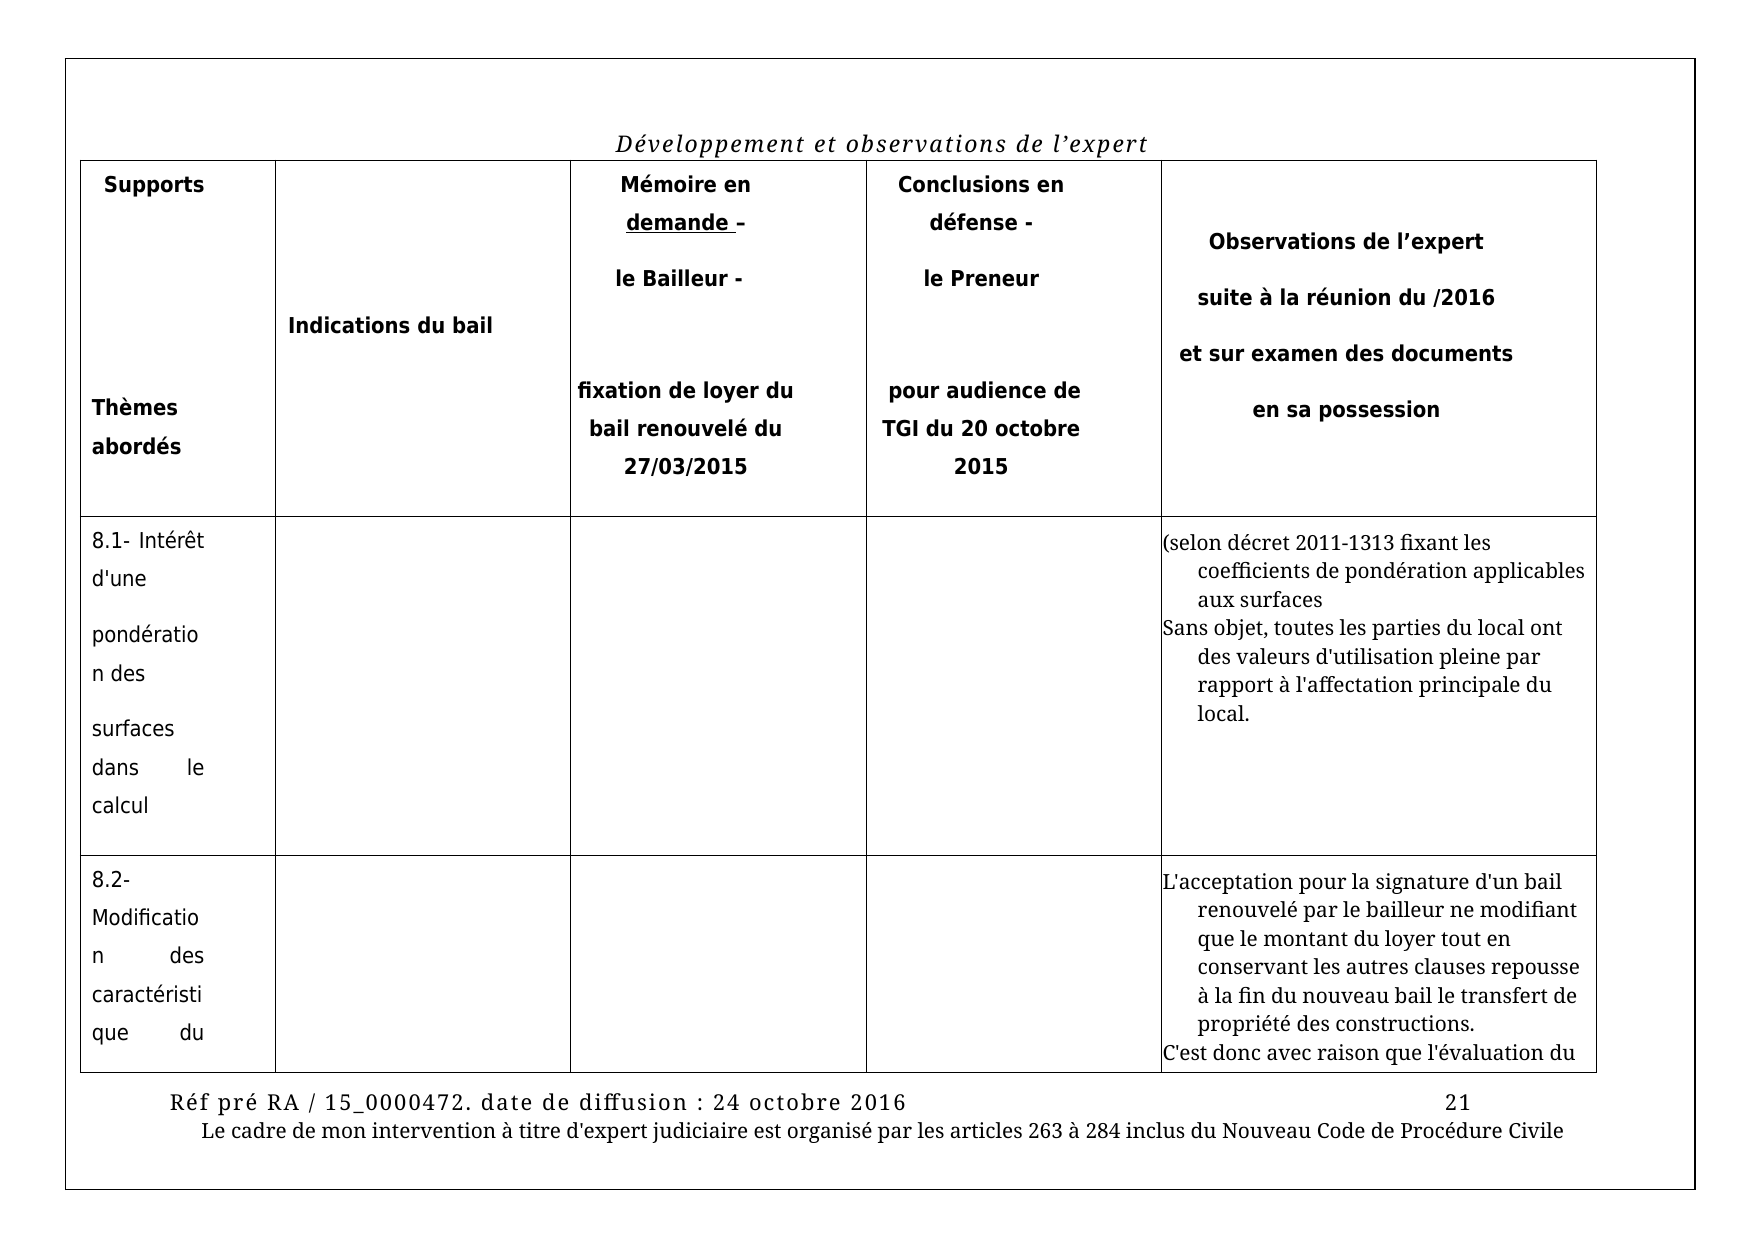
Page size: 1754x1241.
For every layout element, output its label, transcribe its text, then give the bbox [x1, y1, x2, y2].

table_cell 8.2- Modification des caractéristique du [81, 856, 275, 1072]
table_cell [571, 856, 866, 1072]
table_cell [276, 517, 570, 855]
table_cell L'acceptation pour la signature d'un bail renouvelé par le bailleur ne modifiant que le montant du loyer tout en conservant les autres clauses repousse à la fin du nouveau bail le transfert de propriété des constructions. C'est donc avec raison que l'évaluation du [1162, 856, 1596, 1072]
table_header Indications du bail [276, 161, 570, 516]
table_cell [276, 856, 570, 1072]
table_cell [867, 856, 1161, 1072]
table_cell 8.1- Intérêt d'une pondération des surfaces dans le calcul [81, 517, 275, 855]
table_cell [571, 517, 866, 855]
table_cell [867, 517, 1161, 855]
table_header Supports Thèmes abordés [81, 161, 275, 516]
table_header Mémoire en demande – le Bailleur - fixation de loyer du bail renouvelé du 27/03/2015 [571, 161, 866, 516]
table_cell (selon décret 2011-1313 fixant les coefficients de pondération applicables aux surfaces Sans objet, toutes les parties du local ont des valeurs d'utilisation pleine par rapport à l'affectation principale du local. [1162, 517, 1596, 855]
table_header Conclusions en défense - le Preneur pour audience de TGI du 20 octobre 2015 [867, 161, 1161, 516]
table_header Observations de l’expert suite à la réunion du /2016 et sur examen des documents en sa possession [1162, 161, 1596, 516]
